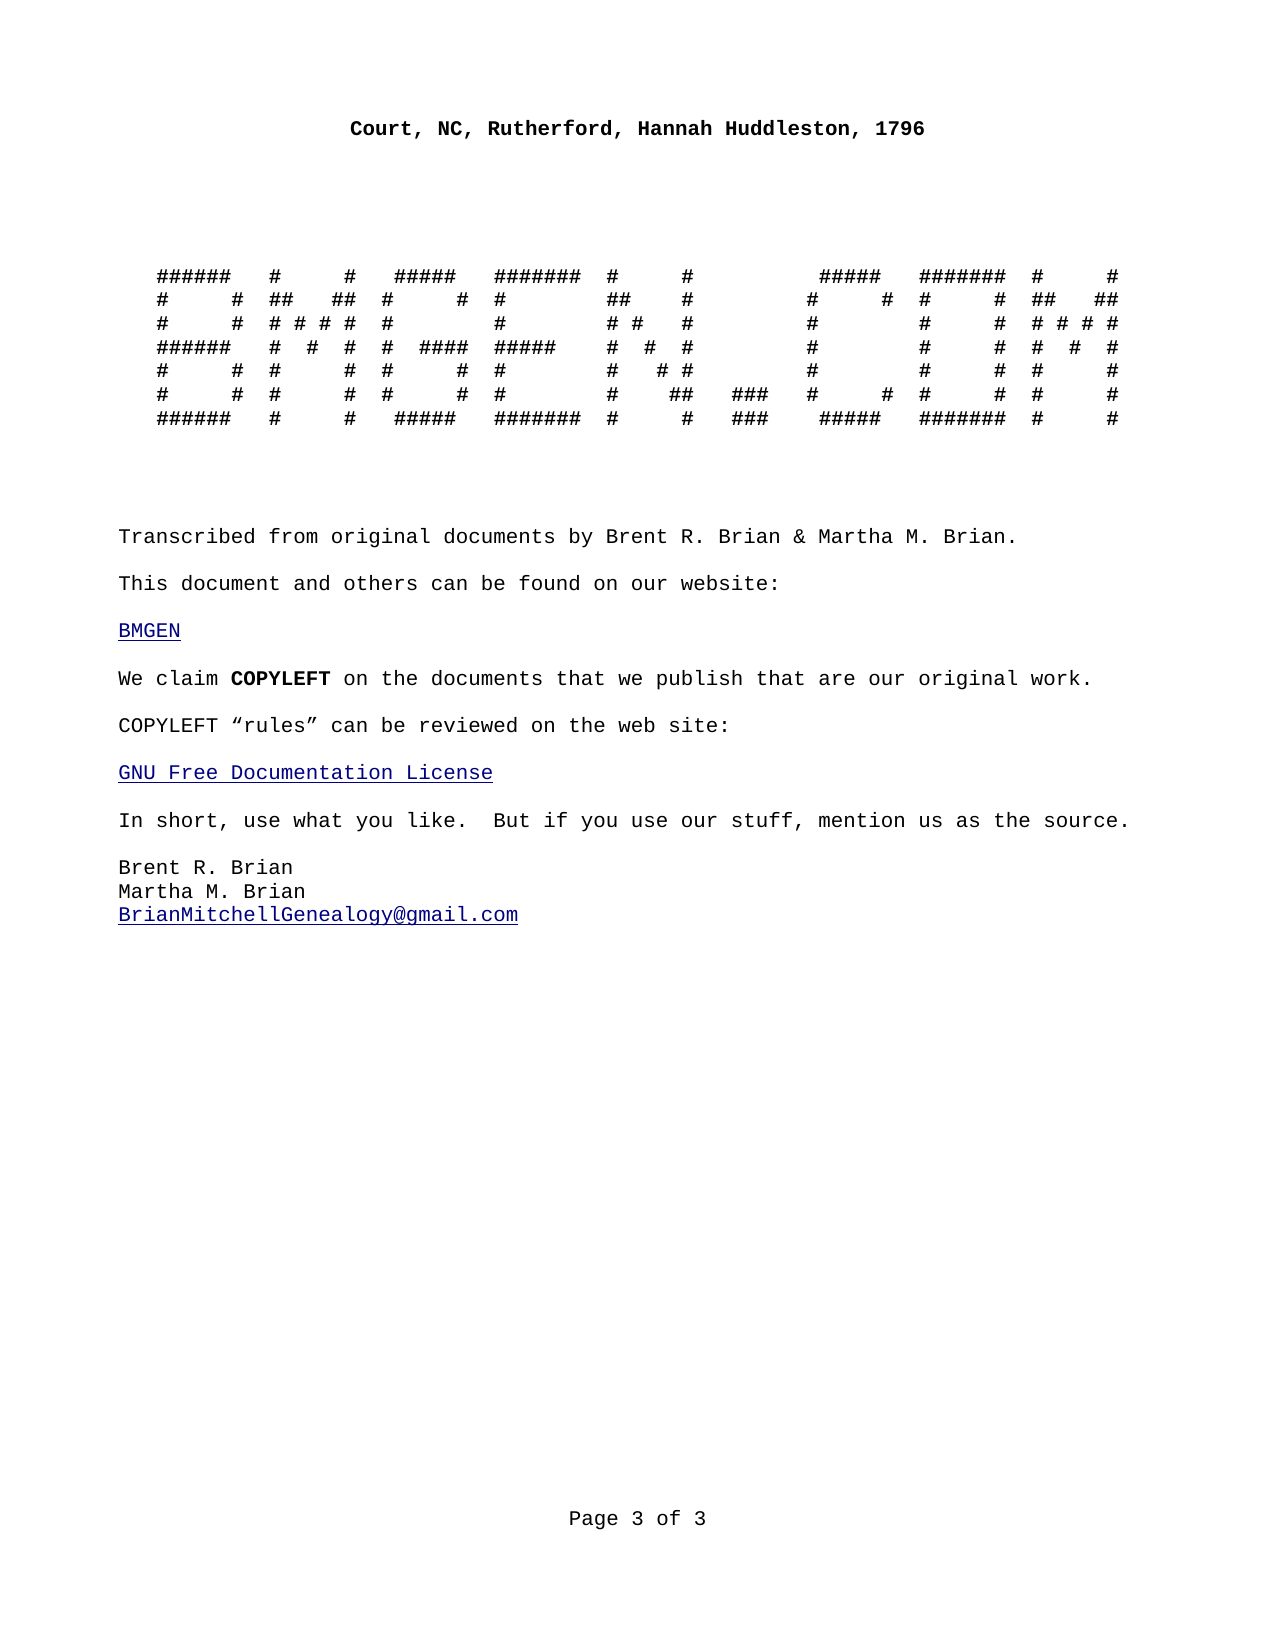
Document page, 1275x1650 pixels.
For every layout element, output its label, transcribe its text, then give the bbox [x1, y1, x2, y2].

text # # # # # # # # # # # # # # # [118, 360, 1157, 384]
text In short, use what you like. But if you use our stuff, mention us as the source. [118, 810, 1157, 833]
text # # ## ## # # # ## # # # # # ## ## [118, 289, 1157, 313]
text ###### # # ##### ####### # # ### ##### ####### # # [118, 408, 1157, 431]
text BMGEN [118, 621, 1157, 644]
text We claim COPYLEFT on the documents that we publish that are our original work. [118, 668, 1157, 691]
text Martha M. Brian [118, 881, 1157, 904]
text Transcribed from original documents by Brent R. Brian & Martha M. Brian. [118, 526, 1157, 549]
text GNU Free Documentation License [118, 762, 1157, 786]
text This document and others can be found on our website: [118, 573, 1157, 597]
text # # # # # # # # ## ### # # # # # # [118, 384, 1157, 408]
text ###### # # ##### ####### # # ##### ####### # # [118, 266, 1157, 289]
text ###### # # # # #### ##### # # # # # # # # # [118, 337, 1157, 360]
text BrianMitchellGenealogy@gmail.com [118, 904, 1157, 928]
text # # # # # # # # # # # # # # # # # # [118, 313, 1157, 337]
text COPYLEFT “rules” can be reviewed on the web site: [118, 715, 1157, 739]
text Brent R. Brian [118, 857, 1157, 881]
